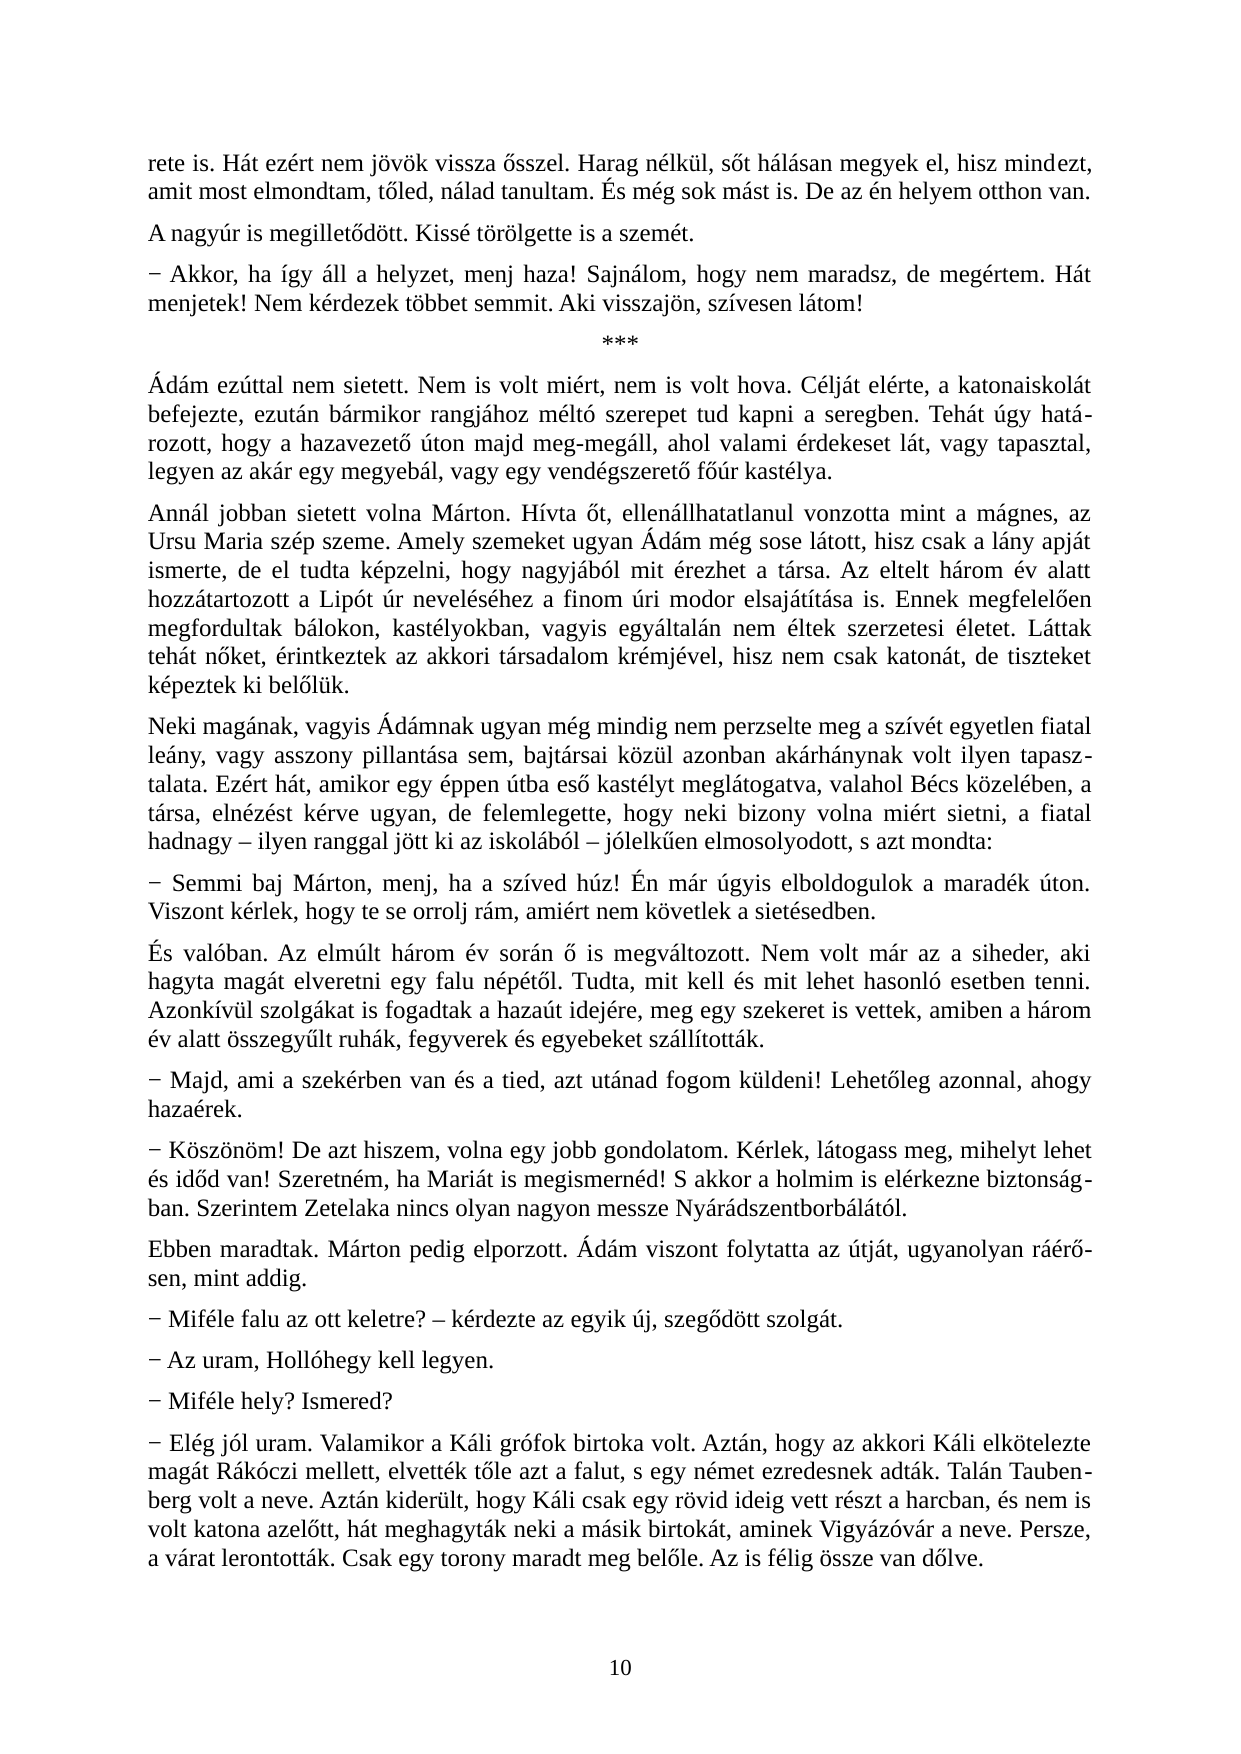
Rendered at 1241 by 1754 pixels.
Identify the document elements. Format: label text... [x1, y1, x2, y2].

text − Elég jól uram. Valamikor a Káli grófok birtoka volt. Aztán, hogy az akkori Káli elkötelezte magát Rákóczi mellett, elvették tőle azt a falut, s egy német ezredesnek adták. Talán Tauben­berg volt a neve. Aztán kiderült, hogy Káli csak egy rövid ideig vett részt a harcban, és nem is volt katona azelőtt, hát meghagyták neki a másik birtokát, aminek Vigyázóvár a neve. Persze, a várat lerontották. Csak egy torony maradt meg belőle. Az is félig össze van dőlve. [148, 1428, 1092, 1571]
text *** [148, 329, 1092, 358]
text − Majd, ami a szekérben van és a tied, azt utánad fogom küldeni! Lehetőleg azonnal, ahogy hazaérek. [148, 1065, 1092, 1123]
text rete is. Hát ezért nem jövök vissza ősszel. Harag nélkül, sőt hálásan megyek el, hisz mind­ezt, amit most elmondtam, tőled, nálad tanultam. És még sok mást is. De az én helyem otthon van. [148, 148, 1092, 205]
text És valóban. Az elmúlt három év során ő is megváltozott. Nem volt már az a siheder, aki hagyta magát elveretni egy falu népétől. Tudta, mit kell és mit lehet hasonló esetben tenni. Azonkívül szolgákat is fogadtak a hazaút idejére, meg egy szekeret is vettek, amiben a három év alatt összegyűlt ruhák, fegyverek és egyebeket szállították. [148, 938, 1092, 1053]
text − Az uram, Hollóhegy kell legyen. [148, 1345, 1092, 1374]
text − Miféle hely? Ismered? [148, 1386, 1092, 1415]
text − Semmi baj Márton, menj, ha a szíved húz! Én már úgyis elboldogulok a maradék úton. Viszont kérlek, hogy te se orrolj rám, amiért nem követlek a sietésedben. [148, 868, 1092, 925]
text Annál jobban sietett volna Márton. Hívta őt, ellenállhatatlanul vonzotta mint a mágnes, az Ursu Maria szép szeme. Amely szemeket ugyan Ádám még sose látott, hisz csak a lány apját ismerte, de el tudta képzelni, hogy nagyjából mit érezhet a társa. Az eltelt három év alatt hozzátartozott a Lipót úr neveléséhez a finom úri modor elsajátítása is. Ennek megfelelően megfordultak bálokon, kastélyokban, vagyis egyáltalán nem éltek szerzetesi életet. Láttak tehát nőket, érintkeztek az akkori társadalom krémjével, hisz nem csak katonát, de tiszteket képeztek ki belőlük. [148, 498, 1092, 699]
text − Akkor, ha így áll a helyzet, menj haza! Sajnálom, hogy nem maradsz, de megértem. Hát menjetek! Nem kérdezek többet semmit. Aki visszajön, szívesen látom! [148, 259, 1092, 316]
text Ebben maradtak. Márton pedig elporzott. Ádám viszont folytatta az útját, ugyanolyan ráérő­sen, mint addig. [148, 1234, 1092, 1291]
text − Köszönöm! De azt hiszem, volna egy jobb gondolatom. Kérlek, látogass meg, mihelyt lehet és időd van! Szeretném, ha Mariát is megismernéd! S akkor a holmim is elérkezne biztonság­ban. Szerintem Zetelaka nincs olyan nagyon messze Nyárádszentborbálától. [148, 1135, 1092, 1221]
text Neki magának, vagyis Ádámnak ugyan még mindig nem perzselte meg a szívét egyetlen fiatal leány, vagy asszony pillantása sem, bajtársai közül azonban akárhánynak volt ilyen tapasz­talata. Ezért hát, amikor egy éppen útba eső kastélyt meglátogatva, valahol Bécs közelében, a társa, elnézést kérve ugyan, de felemlegette, hogy neki bizony volna miért sietni, a fiatal hadnagy – ilyen ranggal jött ki az iskolából – jólelkűen elmosolyodott, s azt mondta: [148, 711, 1092, 855]
text A nagyúr is megilletődött. Kissé törölgette is a szemét. [148, 218, 1092, 246]
text Ádám ezúttal nem sietett. Nem is volt miért, nem is volt hova. Célját elérte, a katonaiskolát befejezte, ezután bármikor rangjához méltó szerepet tud kapni a seregben. Tehát úgy hatá­rozott, hogy a hazavezető úton majd meg-megáll, ahol valami érdekeset lát, vagy tapasztal, legyen az akár egy megyebál, vagy egy vendégszerető főúr kastélya. [148, 370, 1092, 485]
text − Miféle falu az ott keletre? – kérdezte az egyik új, szegődött szolgát. [148, 1304, 1092, 1333]
